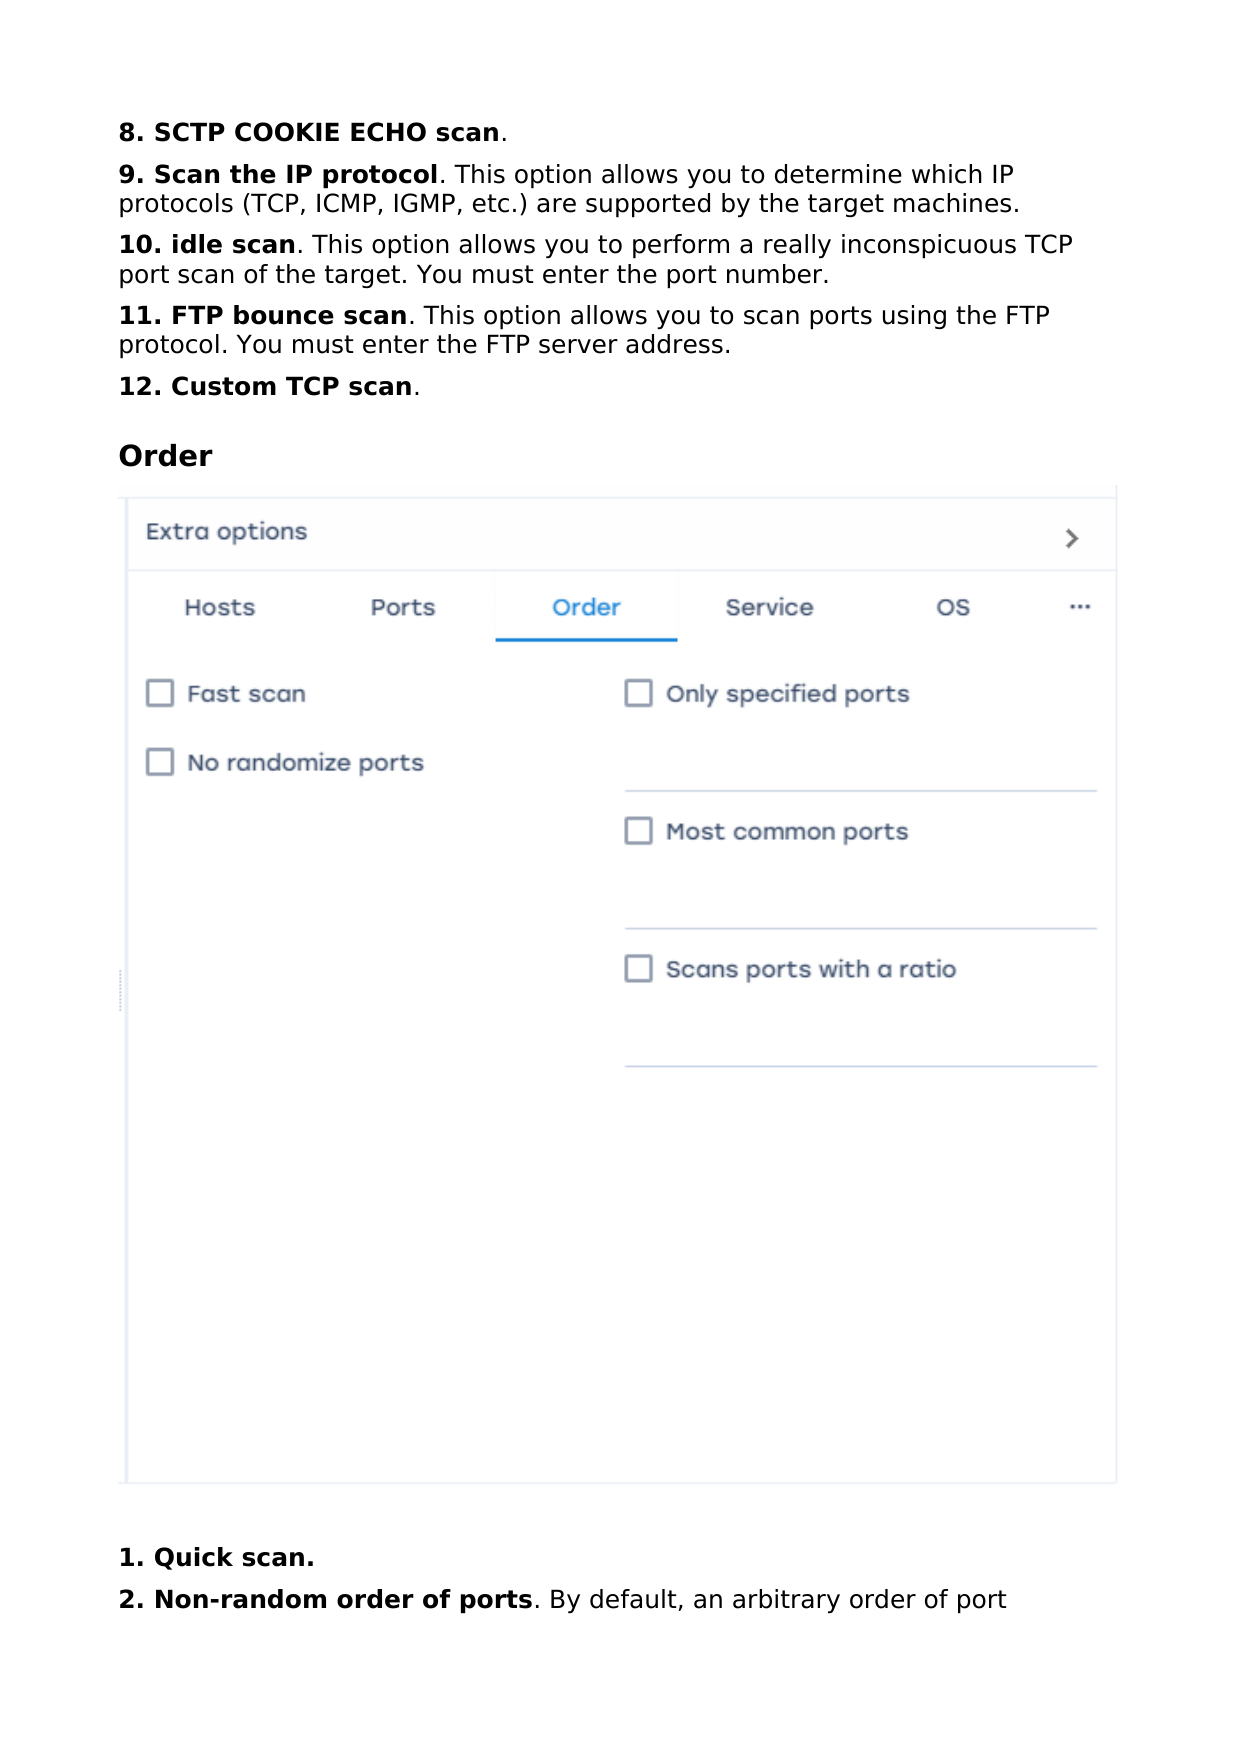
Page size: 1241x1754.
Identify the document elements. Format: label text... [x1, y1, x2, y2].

text 1. Quick scan. [118, 1543, 1122, 1572]
text 9. Scan the IP protocol. This option allows you to determine which IP protocols (TCP, ICMP, IGMP, etc.) are supported by the target machines. [118, 160, 1122, 218]
text 11. FTP bounce scan. This option allows you to scan ports using the FTP protocol. You must enter the FTP server address. [118, 301, 1122, 360]
subtitle Order [118, 439, 1122, 473]
text 8. SCTP COOKIE ECHO scan. [118, 118, 1122, 147]
text 10. idle scan. This option allows you to perform a really inconspicuous TCP port scan of the target. You must enter the port number. [118, 231, 1122, 289]
picture [118, 485, 1123, 1502]
text 12. Custom TCP scan. [118, 372, 1122, 401]
text 2. Non-random order of ports. By default, an arbitrary order of port [118, 1585, 1122, 1614]
